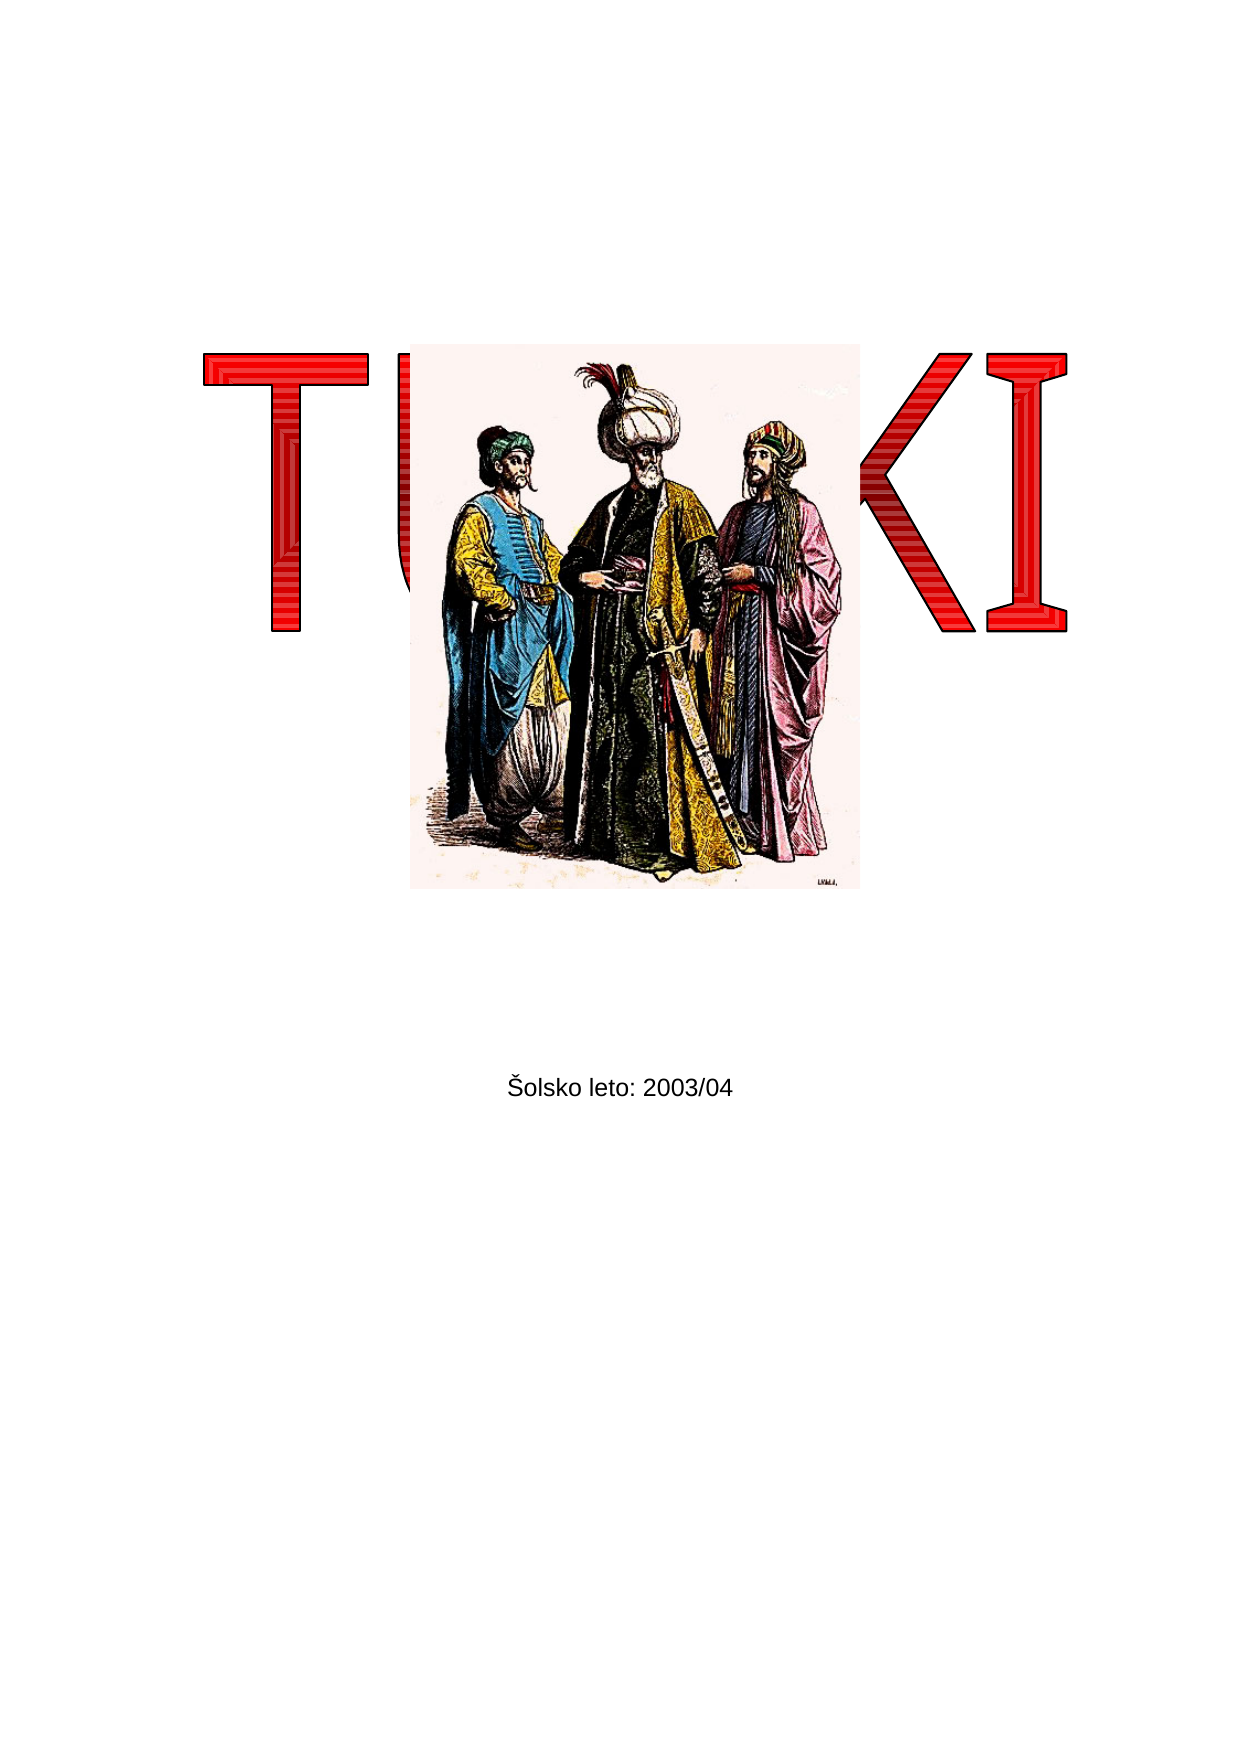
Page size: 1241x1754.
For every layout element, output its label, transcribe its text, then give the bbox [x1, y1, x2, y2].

title Šolsko leto: 2003/04 [148, 1072, 1092, 1101]
